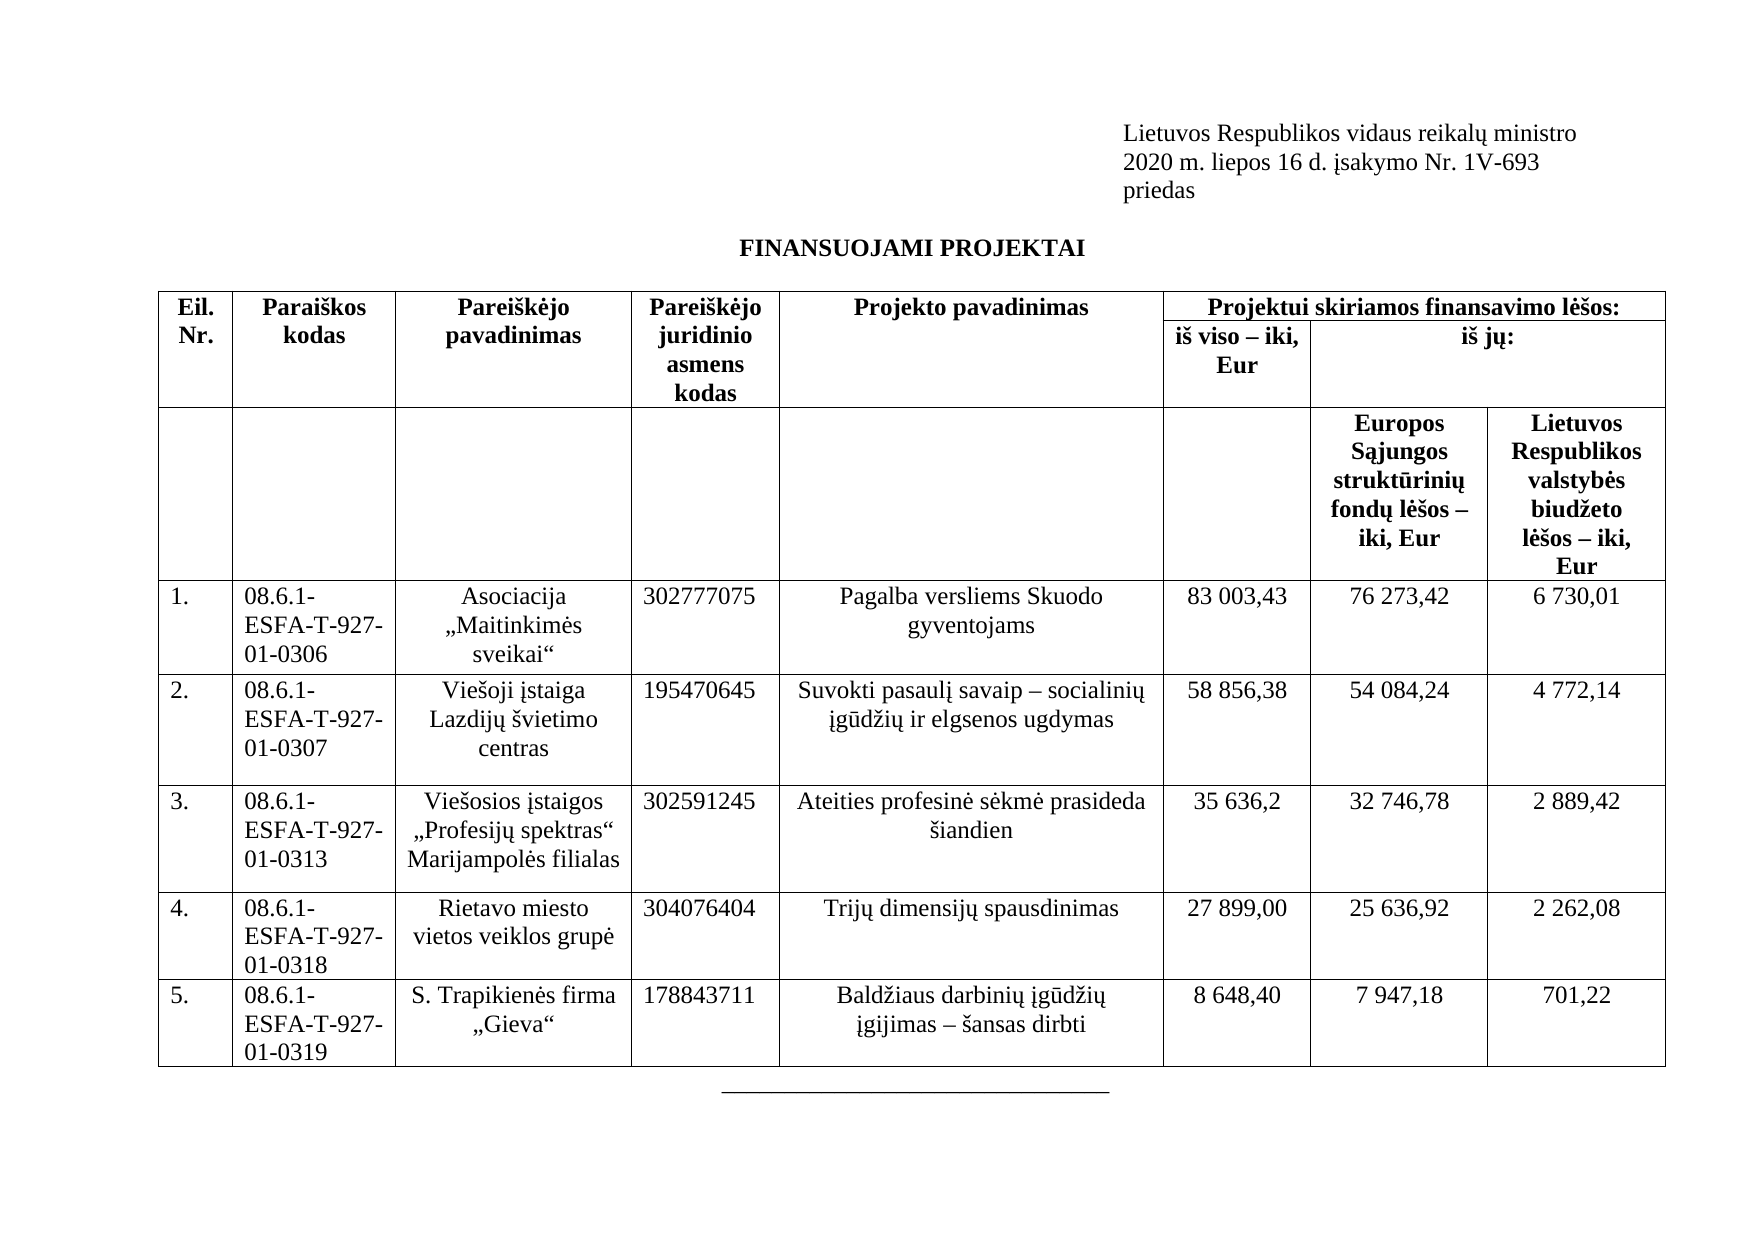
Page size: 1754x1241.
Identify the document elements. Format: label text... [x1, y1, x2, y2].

table_cell 3. [159, 786, 232, 892]
table_cell 25 636,92 [1311, 893, 1487, 979]
table_cell 701,22 [1488, 980, 1665, 1066]
table_cell 302591245 [632, 786, 779, 892]
table_cell Viešosios įstaigos „Profesijų spektras“ Marijampolės filialas [396, 786, 631, 892]
table_cell 195470645 [632, 675, 779, 785]
table_cell 2. [159, 675, 232, 785]
table_cell 54 084,24 [1311, 675, 1487, 785]
table_cell 83 003,43 [1164, 581, 1310, 674]
table_header Projekto pavadinimas [780, 292, 1163, 407]
table_cell Europos Sąjungos struktūrinių fondų lėšos – iki, Eur [1311, 408, 1487, 580]
table_cell Viešoji įstaiga Lazdijų švietimo centras [396, 675, 631, 785]
table_cell 302777075 [632, 581, 779, 674]
table_header Paraiškos kodas [233, 292, 395, 407]
table_cell [396, 408, 631, 580]
table_cell 2 262,08 [1488, 893, 1665, 979]
table_cell 178843711 [632, 980, 779, 1066]
table_cell 4. [159, 893, 232, 979]
table_cell 5. [159, 980, 232, 1066]
table_cell [632, 408, 779, 580]
table_cell 2 889,42 [1488, 786, 1665, 892]
table_cell Baldžiaus darbinių įgūdžių įgijimas – šansas dirbti [780, 980, 1163, 1066]
table_cell 7 947,18 [1311, 980, 1487, 1066]
table_cell [1164, 408, 1310, 580]
text priedas [148, 176, 1683, 204]
table_cell 08.6.1-ESFA-T-927-01-0313 [233, 786, 395, 892]
table_cell iš jų: [1311, 321, 1665, 407]
table_cell 58 856,38 [1164, 675, 1310, 785]
table_header Projektui skiriamos finansavimo lėšos: [1164, 292, 1665, 320]
text 2020 m. liepos 16 d. įsakymo Nr. 1V-693 [148, 147, 1683, 176]
table_cell 8 648,40 [1164, 980, 1310, 1066]
table_cell 304076404 [632, 893, 779, 979]
table_cell 08.6.1-ESFA-T-927-01-0307 [233, 675, 395, 785]
table_cell 1. [159, 581, 232, 674]
table_cell [159, 408, 232, 580]
text Lietuvos Respublikos vidaus reikalų ministro [148, 118, 1683, 147]
table_cell 76 273,42 [1311, 581, 1487, 674]
table_cell 6 730,01 [1488, 581, 1665, 674]
table_cell 27 899,00 [1164, 893, 1310, 979]
table_cell iš viso – iki, Eur [1164, 321, 1310, 407]
table_cell [780, 408, 1163, 580]
table_cell Asociacija „Maitinkimės sveikai“ [396, 581, 631, 674]
table_header Eil. Nr. [159, 292, 232, 407]
table_cell Lietuvos Respublikos valstybės biudžeto lėšos – iki, Eur [1488, 408, 1665, 580]
table_cell 35 636,2 [1164, 786, 1310, 892]
table_header Pareiškėjo pavadinimas [396, 292, 631, 407]
table_cell Trijų dimensijų spausdinimas [780, 893, 1163, 979]
table_cell 32 746,78 [1311, 786, 1487, 892]
table_cell 08.6.1-ESFA-T-927-01-0318 [233, 893, 395, 979]
table_cell 08.6.1-ESFA-T-927-01-0306 [233, 581, 395, 674]
table_cell 08.6.1-ESFA-T-927-01-0319 [233, 980, 395, 1066]
table_cell S. Trapikienės firma „Gieva“ [396, 980, 631, 1066]
table_cell 4 772,14 [1488, 675, 1665, 785]
text FINANSUOJAMI PROJEKTAI [148, 233, 1683, 262]
table_cell Suvokti pasaulį savaip – socialinių įgūdžių ir elgsenos ugdymas [780, 675, 1163, 785]
text _______________________________ [148, 1067, 1683, 1096]
table_header Pareiškėjo juridinio asmens kodas [632, 292, 779, 407]
table_cell Pagalba versliems Skuodo gyventojams [780, 581, 1163, 674]
table_cell [233, 408, 395, 580]
table_cell Rietavo miesto vietos veiklos grupė [396, 893, 631, 979]
table_cell Ateities profesinė sėkmė prasideda šiandien [780, 786, 1163, 892]
